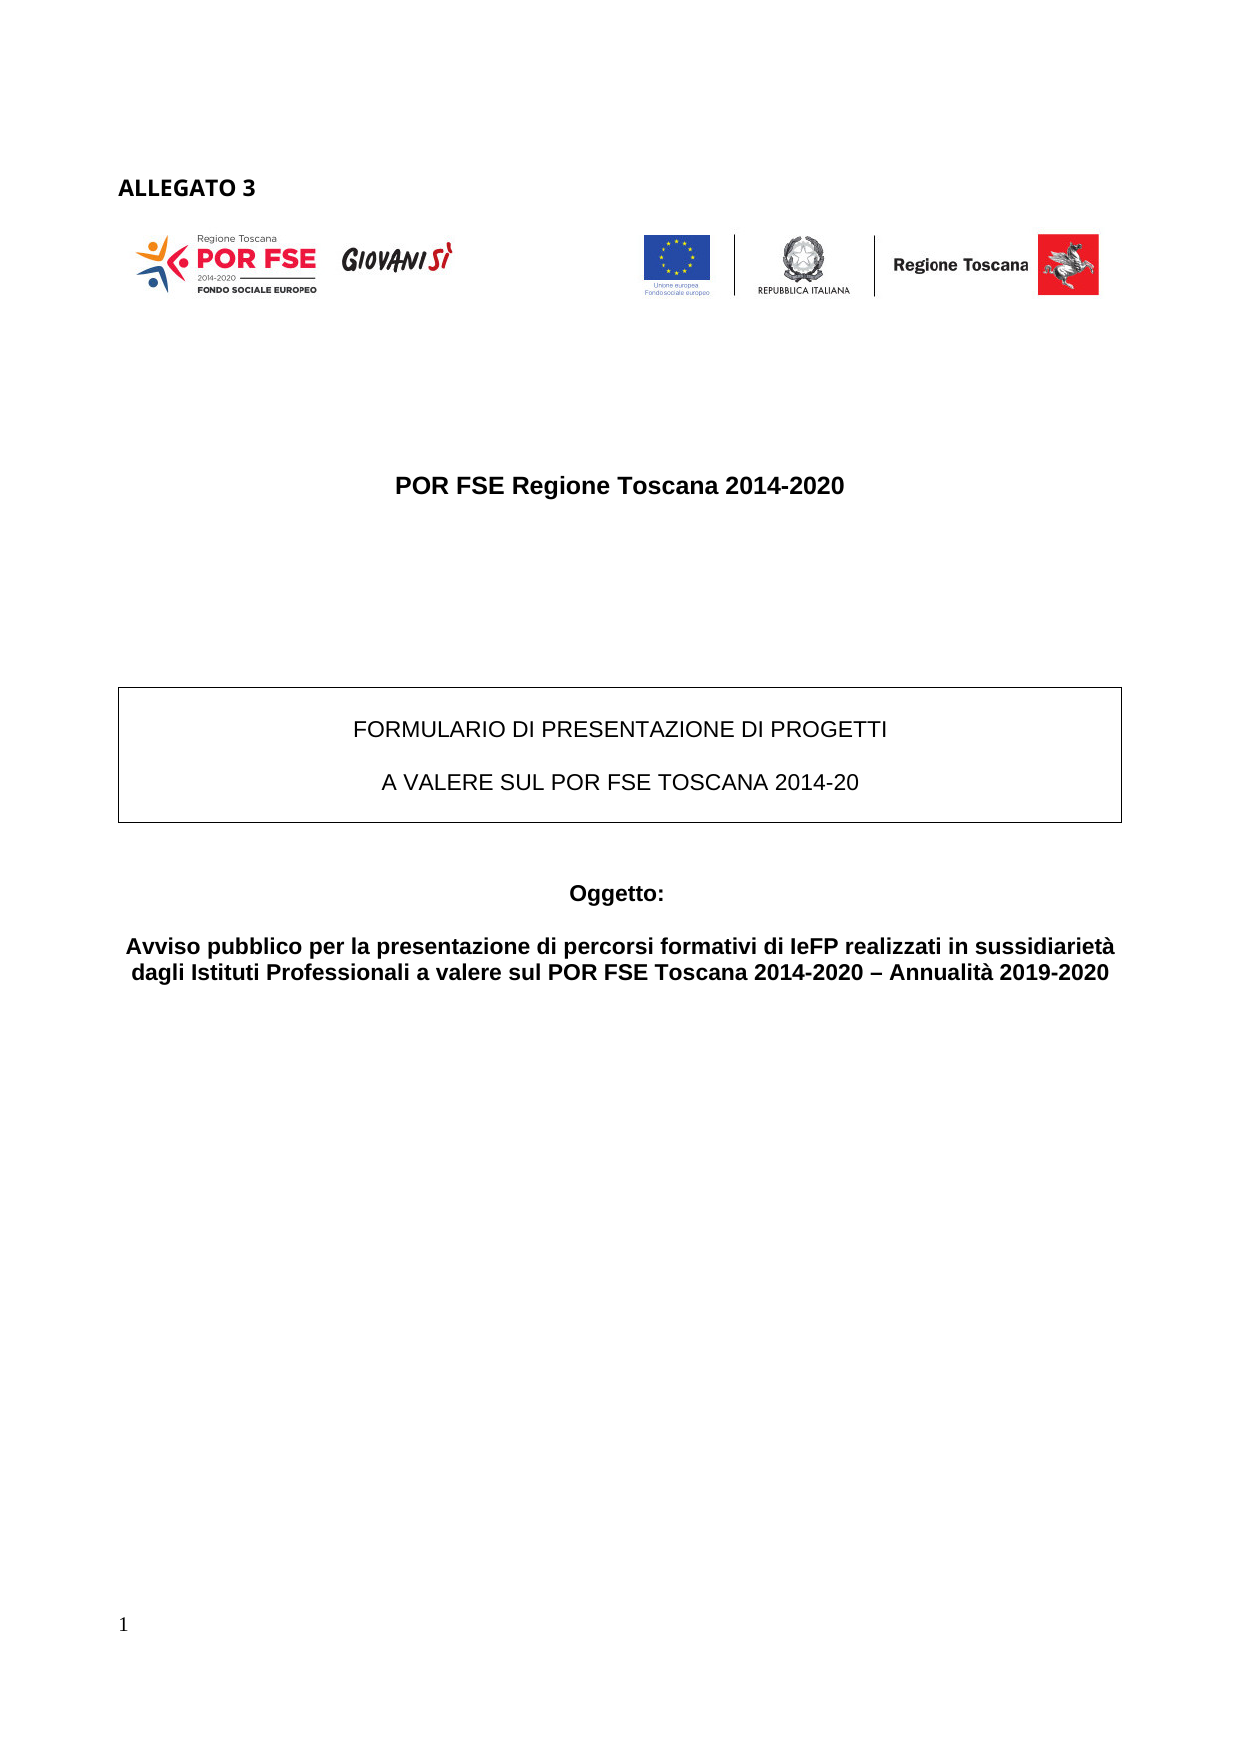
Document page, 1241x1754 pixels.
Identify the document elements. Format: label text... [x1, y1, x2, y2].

text FORMULARIO DI PRESENTAZIONE DI PROGETTI [119, 713, 1121, 743]
text ALLEGATO 3 [118, 172, 1122, 203]
text Oggetto: [118, 880, 1122, 907]
text Avviso pubblico per la presentazione di percorsi FORMATIVI DI IeFP realizzati in sussidiarietà dagli Istituti Professionali a valere sul POR FSE Toscana 2014-2020 – Annualità 2019-2020 [118, 933, 1122, 986]
picture [120, 211, 1118, 328]
text A VALERE SUL POR FSE TOSCANA 2014-20 [119, 766, 1121, 795]
text POR FSE Regione Toscana 2014-2020 [118, 471, 1122, 500]
